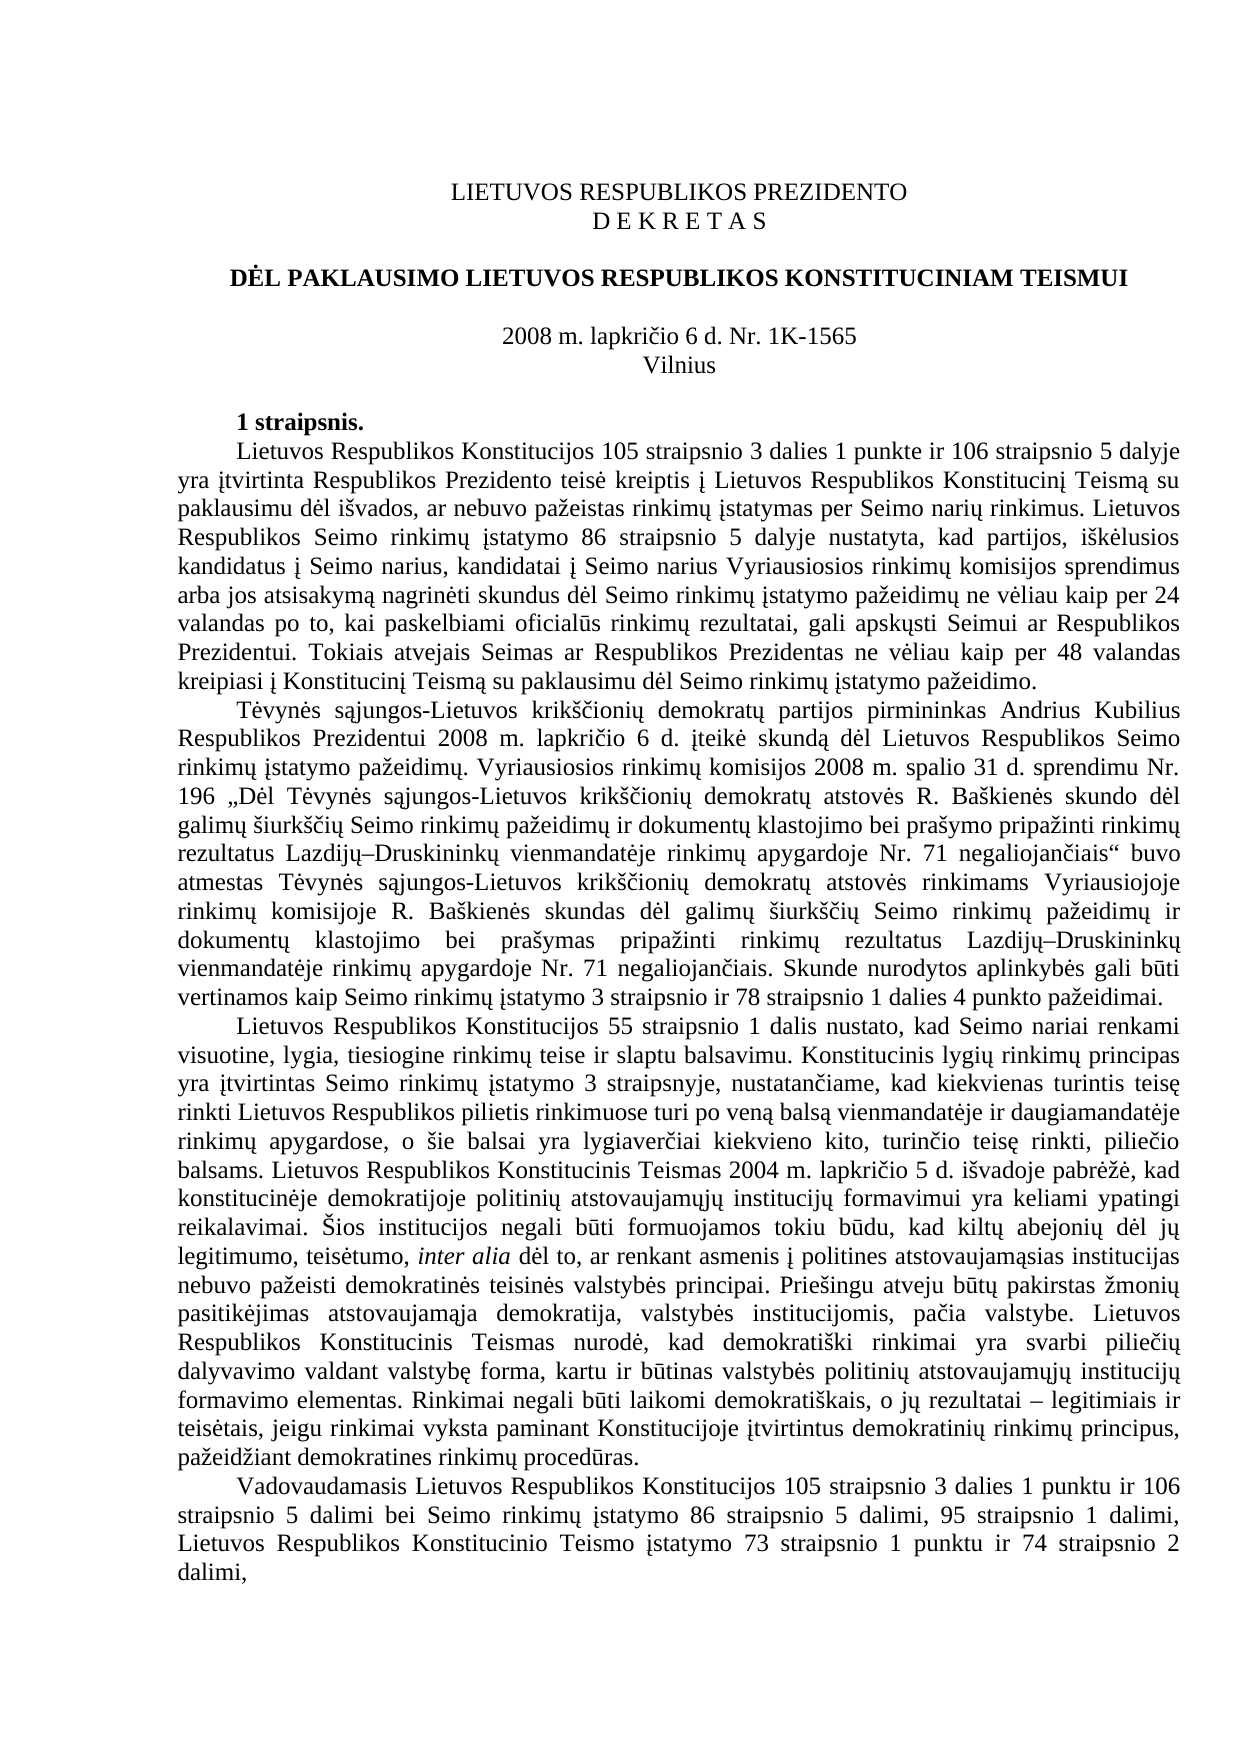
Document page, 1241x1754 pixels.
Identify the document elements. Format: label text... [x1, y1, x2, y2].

text 1 straipsnis. [177, 407, 1181, 436]
text Lietuvos Respublikos Konstitucijos 105 straipsnio 3 dalies 1 punkte ir 106 straipsnio 5 dalyje yra įtvirtinta Respublikos Prezidento teisė kreiptis į Lietuvos Respublikos Konstitucinį Teismą su paklausimu dėl išvados, ar nebuvo pažeistas rinkimų įstatymas per Seimo narių rinkimus. Lietuvos Respublikos Seimo rinkimų įstatymo 86 straipsnio 5 dalyje nustatyta, kad partijos, iškėlusios kandidatus į Seimo narius, kandidatai į Seimo narius Vyriausiosios rinkimų komisijos sprendimus arba jos atsisakymą nagrinėti skundus dėl Seimo rinkimų įstatymo pažeidimų ne vėliau kaip per 24 valandas po to, kai paskelbiami oficialūs rinkimų rezultatai, gali apskųsti Seimui ar Respublikos Prezidentui. Tokiais atvejais Seimas ar Respublikos Prezidentas ne vėliau kaip per 48 valandas kreipiasi į Konstitucinį Teismą su paklausimu dėl Seimo rinkimų įstatymo pažeidimo. [177, 436, 1181, 695]
text Lietuvos Respublikos Konstitucijos 55 straipsnio 1 dalis nustato, kad Seimo nariai renkami visuotine, lygia, tiesiogine rinkimų teise ir slaptu balsavimu. Konstitucinis lygių rinkimų principas yra įtvirtintas Seimo rinkimų įstatymo 3 straipsnyje, nustatančiame, kad kiekvienas turintis teisę rinkti Lietuvos Respublikos pilietis rinkimuose turi po veną balsą vienmandatėje ir daugiamandatėje rinkimų apygardose, o šie balsai yra lygiaverčiai kiekvieno kito, turinčio teisę rinkti, piliečio balsams. Lietuvos Respublikos Konstitucinis Teismas 2004 m. lapkričio 5 d. išvadoje pabrėžė, kad konstitucinėje demokratijoje politinių atstovaujamųjų institucijų formavimui yra keliami ypatingi reikalavimai. Šios institucijos negali būti formuojamos tokiu būdu, kad kiltų abejonių dėl jų legitimumo, teisėtumo, inter alia dėl to, ar renkant asmenis į politines atstovaujamąsias institucijas nebuvo pažeisti demokratinės teisinės valstybės principai. Priešingu atveju būtų pakirstas žmonių pasitikėjimas atstovaujamąja demokratija, valstybės institucijomis, pačia valstybe. Lietuvos Respublikos Konstitucinis Teismas nurodė, kad demokratiški rinkimai yra svarbi piliečių dalyvavimo valdant valstybę forma, kartu ir būtinas valstybės politinių atstovaujamųjų institucijų formavimo elementas. Rinkimai negali būti laikomi demokratiškais, o jų rezultatai – legitimiais ir teisėtais, jeigu rinkimai vyksta paminant Konstitucijoje įtvirtintus demokratinių rinkimų principus, pažeidžiant demokratines rinkimų procedūras. [177, 1011, 1181, 1471]
text LIETUVOS RESPUBLIKOS PREZIDENTO [177, 177, 1181, 206]
text Vadovaudamasis Lietuvos Respublikos Konstitucijos 105 straipsnio 3 dalies 1 punktu ir 106 straipsnio 5 dalimi bei Seimo rinkimų įstatymo 86 straipsnio 5 dalimi, 95 straipsnio 1 dalimi, Lietuvos Respublikos Konstitucinio Teismo įstatymo 73 straipsnio 1 punktu ir 74 straipsnio 2 dalimi, [177, 1471, 1181, 1586]
text Tėvynės sąjungos-Lietuvos krikščionių demokratų partijos pirmininkas Andrius Kubilius Respublikos Prezidentui 2008 m. lapkričio 6 d. įteikė skundą dėl Lietuvos Respublikos Seimo rinkimų įstatymo pažeidimų. Vyriausiosios rinkimų komisijos 2008 m. spalio 31 d. sprendimu Nr. 196 „Dėl Tėvynės sąjungos-Lietuvos krikščionių demokratų atstovės R. Baškienės skundo dėl galimų šiurkščių Seimo rinkimų pažeidimų ir dokumentų klastojimo bei prašymo pripažinti rinkimų rezultatus Lazdijų–Druskininkų vienmandatėje rinkimų apygardoje Nr. 71 negaliojančiais“ buvo atmestas Tėvynės sąjungos-Lietuvos krikščionių demokratų atstovės rinkimams Vyriausiojoje rinkimų komisijoje R. Baškienės skundas dėl galimų šiurkščių Seimo rinkimų pažeidimų ir dokumentų klastojimo bei prašymas pripažinti rinkimų rezultatus Lazdijų–Druskininkų vienmandatėje rinkimų apygardoje Nr. 71 negaliojančiais. Skunde nurodytos aplinkybės gali būti vertinamos kaip Seimo rinkimų įstatymo 3 straipsnio ir 78 straipsnio 1 dalies 4 punkto pažeidimai. [177, 695, 1181, 1011]
text Vilnius [177, 350, 1181, 378]
text DĖL PAKLAUSIMO LIETUVOS RESPUBLIKOS KONSTITUCINIAM TEISMUI [177, 263, 1181, 292]
text DEKRETAS [177, 206, 1181, 235]
text 2008 m. lapkričio 6 d. Nr. 1K-1565 [177, 321, 1181, 350]
